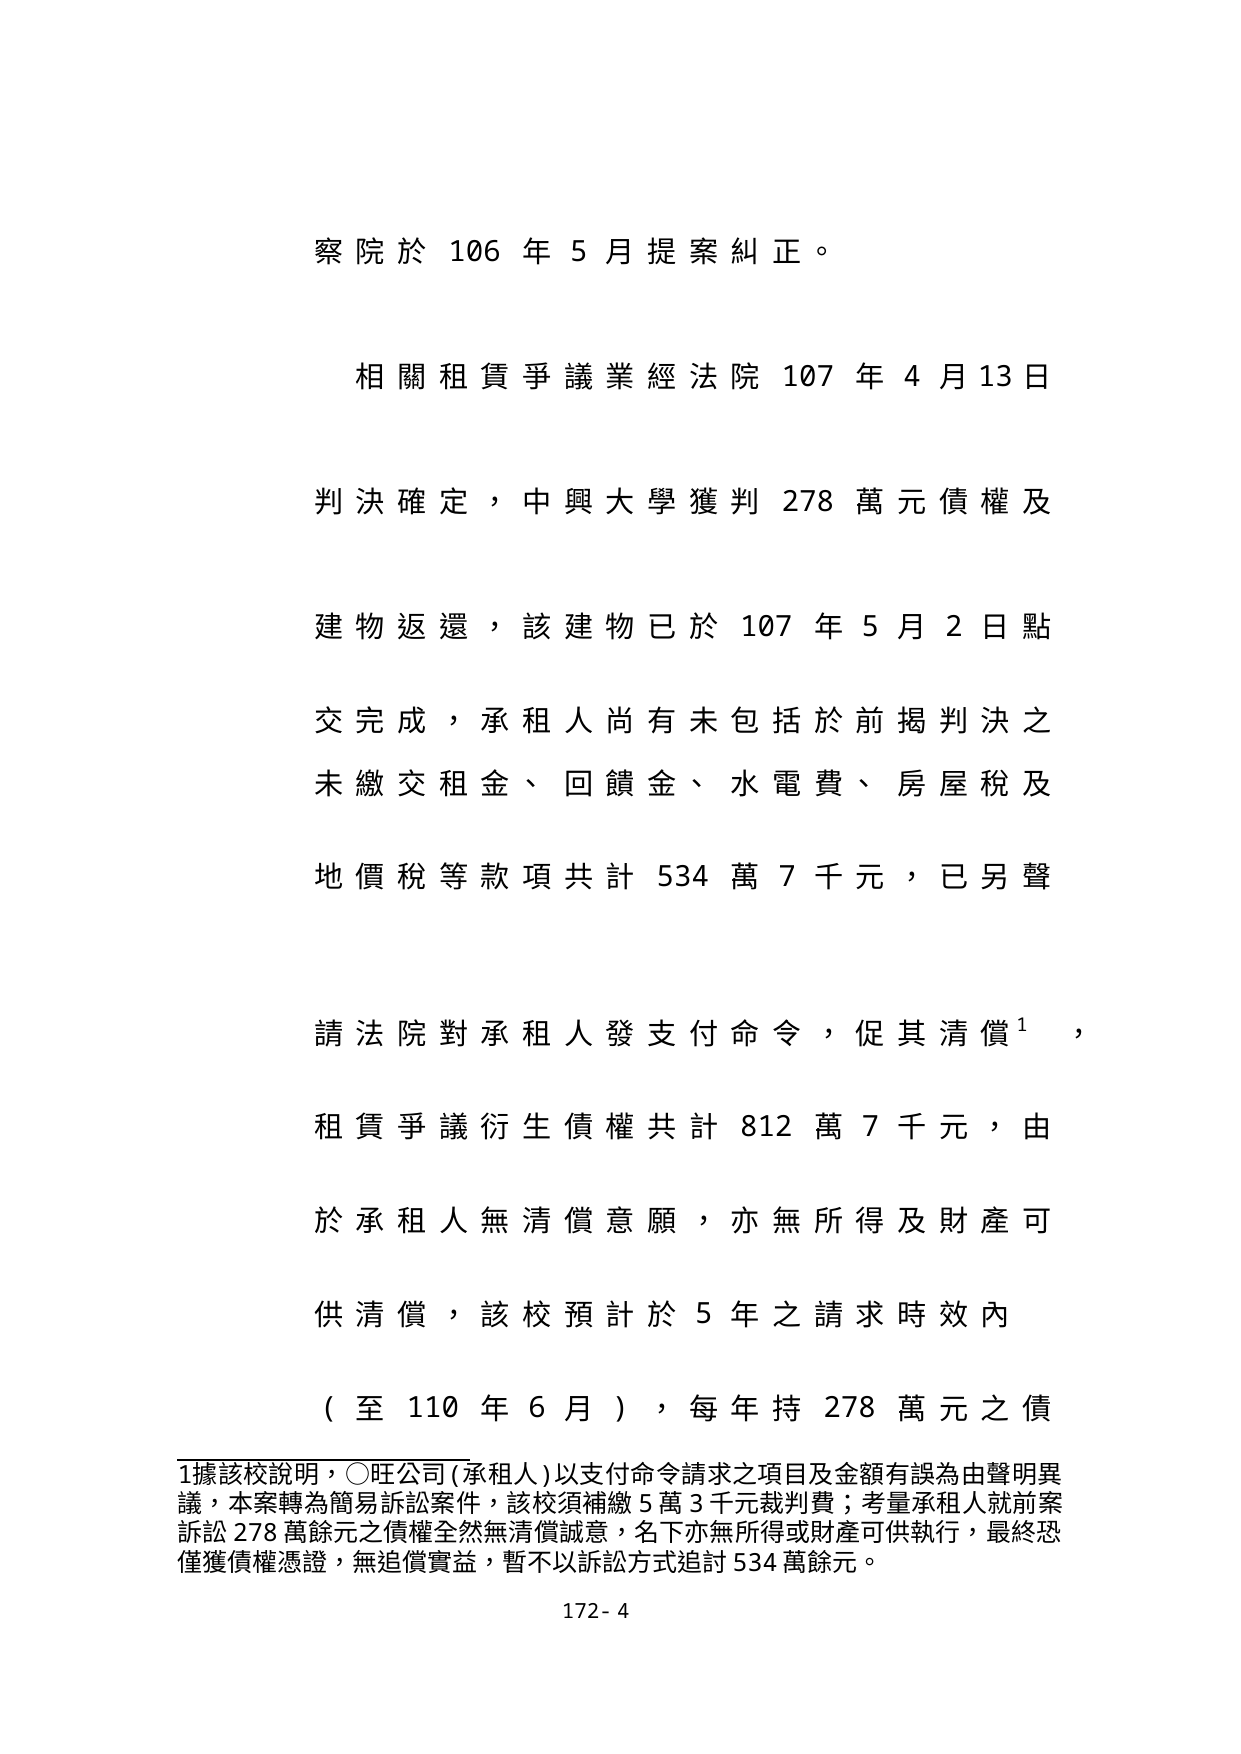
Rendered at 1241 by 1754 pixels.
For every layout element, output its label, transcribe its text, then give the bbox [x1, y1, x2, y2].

text 察院於106年5月提案糾正。 [271, 177, 1058, 302]
text 相關租賃爭議業經法院107年4月13日判決確定，中興大學獲判278萬元債權及建物返還，該建物已於107年5月2日點交完成，承租人尚有未包括於前揭判決之未繳交租金、回饋金、水電費、房屋稅及地價稅等款項共計534萬7千元，已另聲請法院對承租人發支付命令，促其清償，租賃爭議衍生債權共計812萬7千元，由於承租人無清償意願，亦無所得及財產可供清償，該校預計於5年之請求時效內(至110年6月)，每年持278萬元之債權憑證向國稅局查詢承租人之所得及財產情形，再具狀訴請清償，以避免浪費公帑。經中興大學持續追償後，截至108年8月底，承租人尚積欠798萬5千元，允宜賡續追償，以維學校權益。 [271, 302, 1058, 1427]
text 據該校說明，○旺公司(承租人)以支付命令請求之項目及金額有誤為由聲明異議，本案轉為簡易訴訟案件，該校須補繳5萬3千元裁判費；考量承租人就前案訴訟278萬餘元之債權全然無清償誠意，名下亦無所得或財產可供執行，最終恐僅獲債權憑證，無追償實益，暫不以訴訟方式追討534萬餘元。 [177, 1460, 1063, 1577]
